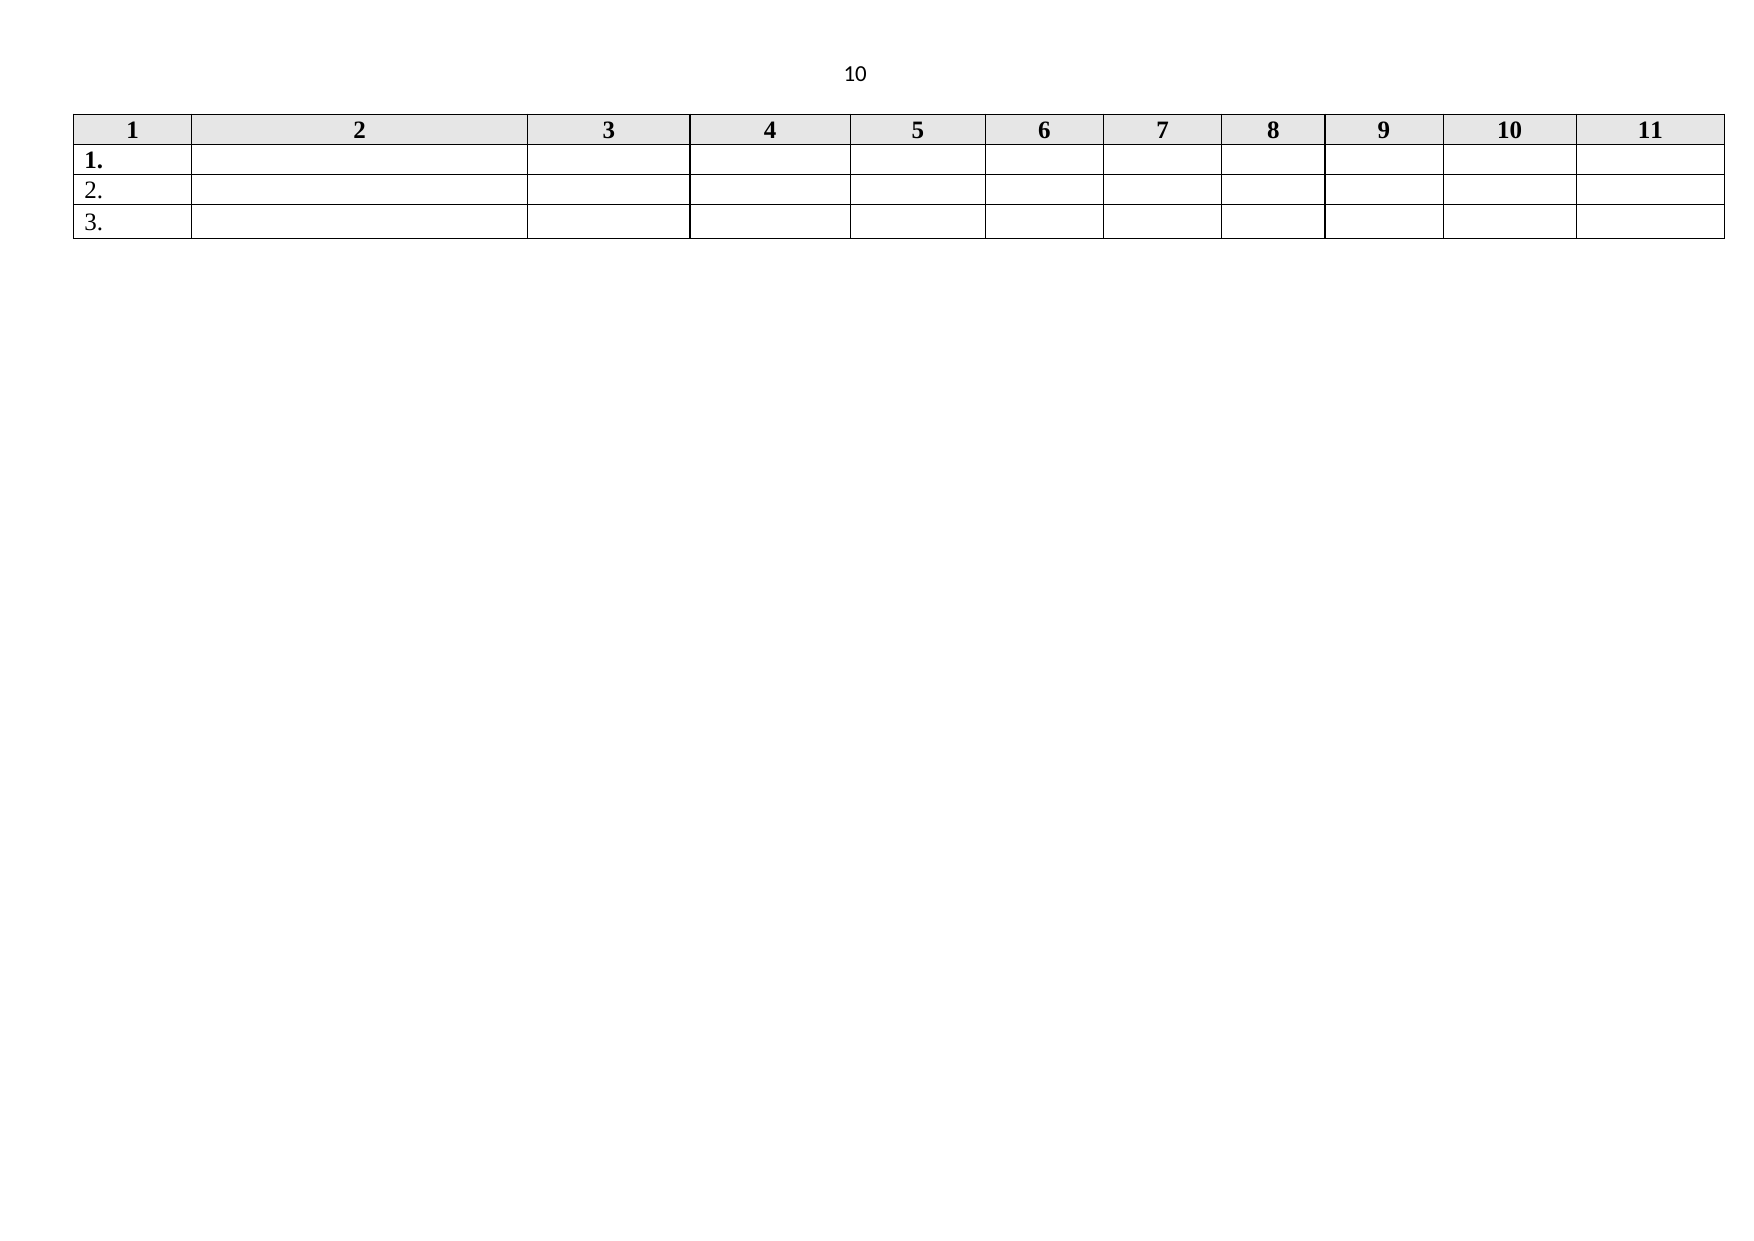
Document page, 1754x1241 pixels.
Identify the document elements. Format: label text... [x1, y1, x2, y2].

table_cell [986, 145, 1103, 174]
table_cell [1222, 145, 1324, 174]
table_cell 2. [74, 175, 191, 204]
table_header 1 [74, 115, 191, 144]
table_cell [192, 205, 527, 237]
table_cell [1577, 175, 1724, 204]
table_cell [1577, 145, 1724, 174]
table_header 11 [1577, 115, 1724, 144]
table_cell [1444, 175, 1576, 204]
table_header 3 [528, 115, 689, 144]
table_cell [192, 145, 527, 174]
table_cell [851, 175, 985, 204]
table_header 6 [986, 115, 1103, 144]
table_cell [986, 205, 1103, 237]
table_header 9 [1326, 115, 1443, 144]
table_cell [1326, 175, 1443, 204]
table_cell [1326, 205, 1443, 237]
table_cell [1222, 205, 1324, 237]
table_header 8 [1222, 115, 1324, 144]
table_cell [1104, 175, 1221, 204]
table_cell [528, 145, 689, 174]
table_cell [851, 145, 985, 174]
table_header 2 [192, 115, 527, 144]
table_header 10 [1444, 115, 1576, 144]
table_cell [528, 205, 689, 237]
table_cell [691, 145, 850, 174]
table_cell [851, 205, 985, 237]
table_cell [1104, 145, 1221, 174]
table_cell [691, 175, 850, 204]
table_cell 1. [74, 145, 191, 174]
table_cell [1444, 145, 1576, 174]
table_cell [528, 175, 689, 204]
table_cell [1326, 145, 1443, 174]
table_cell [192, 175, 527, 204]
table_cell [1444, 205, 1576, 237]
table_cell [1104, 205, 1221, 237]
table_cell [1577, 205, 1724, 237]
table_cell 3. [74, 205, 191, 237]
table_cell [986, 175, 1103, 204]
table_header 5 [851, 115, 985, 144]
table_header 4 [691, 115, 850, 144]
table_cell [1222, 175, 1324, 204]
table_cell [691, 205, 850, 237]
table_header 7 [1104, 115, 1221, 144]
